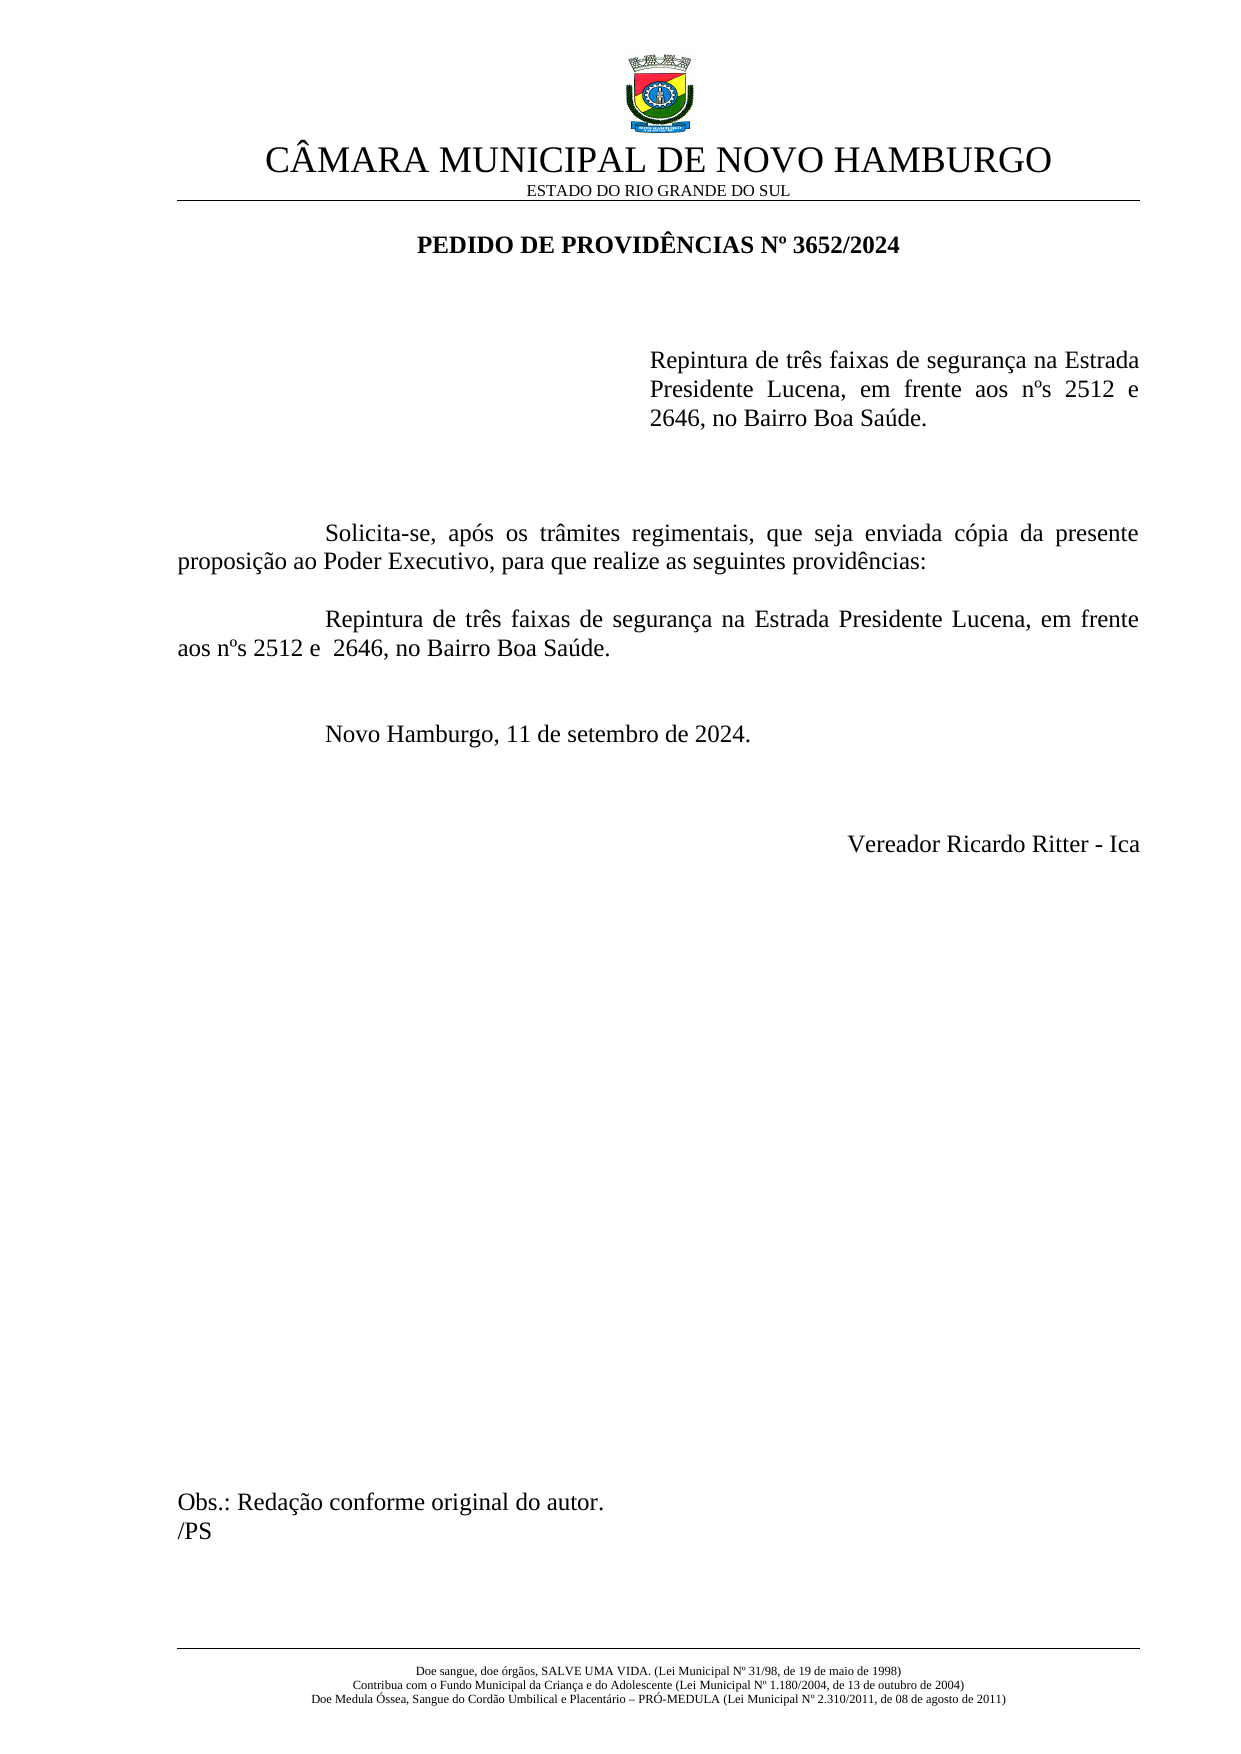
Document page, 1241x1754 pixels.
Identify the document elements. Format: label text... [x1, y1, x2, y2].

text Solicita-se, após os trâmites regimentais, que seja enviada cópia da presente proposição ao Poder Executivo, para que realize as seguintes providências: [177, 518, 1140, 575]
text Repintura de três faixas de segurança na Estrada Presidente Lucena, em frente aos nºs 2512 e 2646, no Bairro Boa Saúde. [177, 604, 1140, 661]
text PEDIDO DE PROVIDÊNCIAS Nº 3652/2024 [177, 230, 1140, 259]
text Vereador Ricardo Ritter - Ica [177, 829, 1140, 857]
text Novo Hamburgo, 11 de setembro de 2024. [177, 719, 1140, 748]
text Obs.: Redação conforme original do autor. [177, 1487, 1140, 1516]
text /PS [177, 1516, 1140, 1545]
text Repintura de três faixas de segurança na Estrada Presidente Lucena, em frente aos nºs 2512 e 2646, no Bairro Boa Saúde. [649, 345, 1140, 431]
picture [620, 48, 697, 137]
